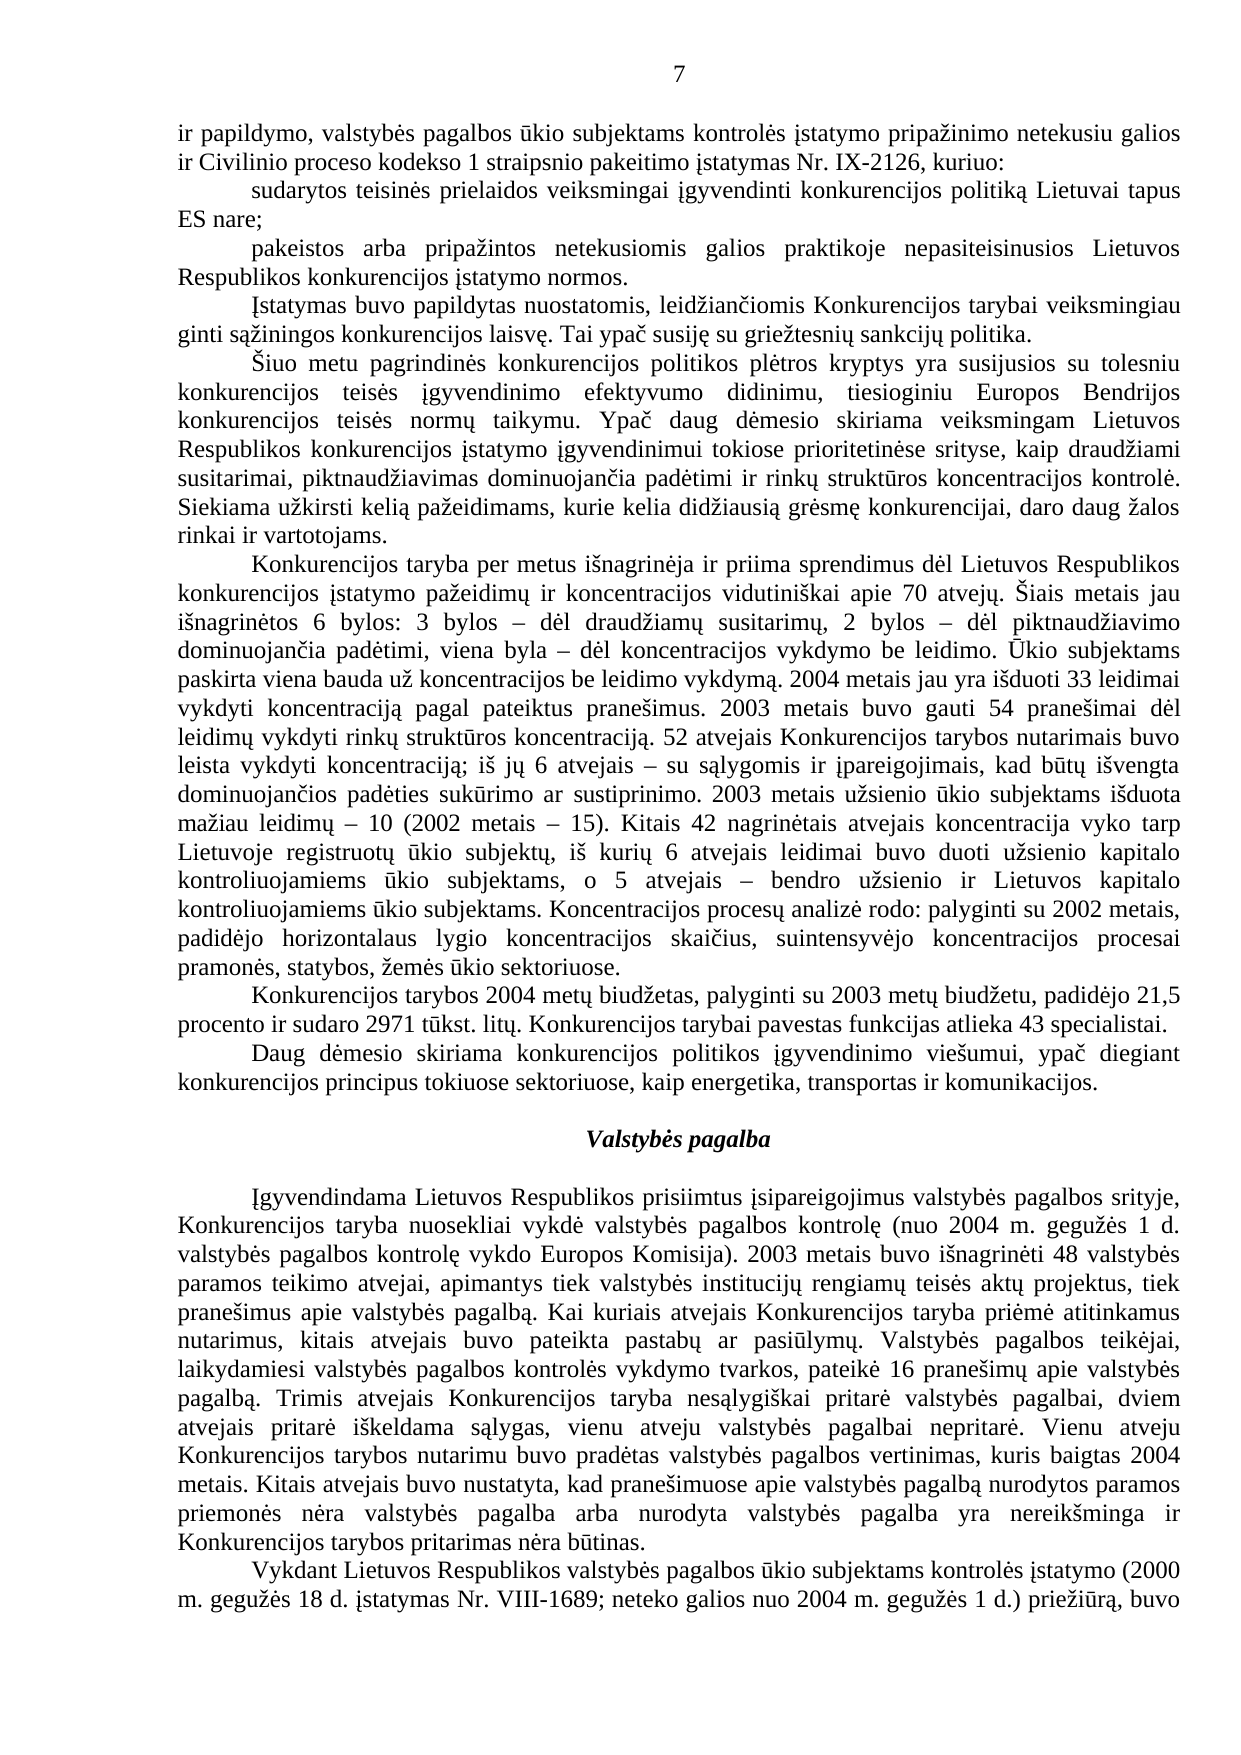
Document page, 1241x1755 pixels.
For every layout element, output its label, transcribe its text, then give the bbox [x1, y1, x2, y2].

text ir papildymo, valstybės pagalbos ūkio subjektams kontrolės įstatymo pripažinimo netekusiu galios ir Civilinio proceso kodekso 1 straipsnio pakeitimo įstatymas Nr. IX-2126, kuriuo: [177, 118, 1181, 176]
text Vykdant Lietuvos Respublikos valstybės pagalbos ūkio subjektams kontrolės įstatymo (2000 m. gegužės 18 d. įstatymas Nr. VIII-1689; neteko galios nuo 2004 m. gegužės 1 d.) priežiūrą, buvo [177, 1556, 1181, 1613]
text Konkurencijos tarybos 2004 metų biudžetas, palyginti su 2003 metų biudžetu, padidėjo 21,5 procento ir sudaro 2971 tūkst. litų. Konkurencijos tarybai pavestas funkcijas atlieka 43 specialistai. [177, 981, 1181, 1038]
text Valstybės pagalba [177, 1124, 1181, 1153]
text Šiuo metu pagrindinės konkurencijos politikos plėtros kryptys yra susijusios su tolesniu konkurencijos teisės įgyvendinimo efektyvumo didinimu, tiesioginiu Europos Bendrijos konkurencijos teisės normų taikymu. Ypač daug dėmesio skiriama veiksmingam Lietuvos Respublikos konkurencijos įstatymo įgyvendinimui tokiose prioritetinėse srityse, kaip draudžiami susitarimai, piktnaudžiavimas dominuojančia padėtimi ir rinkų struktūros koncentracijos kontrolė. Siekiama užkirsti kelią pažeidimams, kurie kelia didžiausią grėsmę konkurencijai, daro daug žalos rinkai ir vartotojams. [177, 348, 1181, 549]
text pakeistos arba pripažintos netekusiomis galios praktikoje nepasiteisinusios Lietuvos Respublikos konkurencijos įstatymo normos. [177, 233, 1181, 291]
text Konkurencijos taryba per metus išnagrinėja ir priima sprendimus dėl Lietuvos Respublikos konkurencijos įstatymo pažeidimų ir koncentracijos vidutiniškai apie 70 atvejų. Šiais metais jau išnagrinėtos 6 bylos: 3 bylos – dėl draudžiamų susitarimų, 2 bylos – dėl piktnaudžiavimo dominuojančia padėtimi, viena byla – dėl koncentracijos vykdymo be leidimo. Ūkio subjektams paskirta viena bauda už koncentracijos be leidimo vykdymą. 2004 metais jau yra išduoti 33 leidimai vykdyti koncentraciją pagal pateiktus pranešimus. 2003 metais buvo gauti 54 pranešimai dėl leidimų vykdyti rinkų struktūros koncentraciją. 52 atvejais Konkurencijos tarybos nutarimais buvo leista vykdyti koncentraciją; iš jų 6 atvejais – su sąlygomis ir įpareigojimais, kad būtų išvengta dominuojančios padėties sukūrimo ar sustiprinimo. 2003 metais užsienio ūkio subjektams išduota mažiau leidimų – 10 (2002 metais – 15). Kitais 42 nagrinėtais atvejais koncentracija vyko tarp Lietuvoje registruotų ūkio subjektų, iš kurių 6 atvejais leidimai buvo duoti užsienio kapitalo kontroliuojamiems ūkio subjektams, o 5 atvejais – bendro užsienio ir Lietuvos kapitalo kontroliuojamiems ūkio subjektams. Koncentracijos procesų analizė rodo: palyginti su 2002 metais, padidėjo horizontalaus lygio koncentracijos skaičius, suintensyvėjo koncentracijos procesai pramonės, statybos, žemės ūkio sektoriuose. [177, 549, 1181, 981]
text Įgyvendindama Lietuvos Respublikos prisiimtus įsipareigojimus valstybės pagalbos srityje, Konkurencijos taryba nuosekliai vykdė valstybės pagalbos kontrolę (nuo 2004 m. gegužės 1 d. valstybės pagalbos kontrolę vykdo Europos Komisija). 2003 metais buvo išnagrinėti 48 valstybės paramos teikimo atvejai, apimantys tiek valstybės institucijų rengiamų teisės aktų projektus, tiek pranešimus apie valstybės pagalbą. Kai kuriais atvejais Konkurencijos taryba priėmė atitinkamus nutarimus, kitais atvejais buvo pateikta pastabų ar pasiūlymų. Valstybės pagalbos teikėjai, laikydamiesi valstybės pagalbos kontrolės vykdymo tvarkos, pateikė 16 pranešimų apie valstybės pagalbą. Trimis atvejais Konkurencijos taryba nesąlygiškai pritarė valstybės pagalbai, dviem atvejais pritarė iškeldama sąlygas, vienu atveju valstybės pagalbai nepritarė. Vienu atveju Konkurencijos tarybos nutarimu buvo pradėtas valstybės pagalbos vertinimas, kuris baigtas 2004 metais. Kitais atvejais buvo nustatyta, kad pranešimuose apie valstybės pagalbą nurodytos paramos priemonės nėra valstybės pagalba arba nurodyta valstybės pagalba yra nereikšminga ir Konkurencijos tarybos pritarimas nėra būtinas. [177, 1182, 1181, 1556]
text Įstatymas buvo papildytas nuostatomis, leidžiančiomis Konkurencijos tarybai veiksmingiau ginti sąžiningos konkurencijos laisvę. Tai ypač susiję su griežtesnių sankcijų politika. [177, 291, 1181, 348]
text sudarytos teisinės prielaidos veiksmingai įgyvendinti konkurencijos politiką Lietuvai tapus ES nare; [177, 176, 1181, 233]
text Daug dėmesio skiriama konkurencijos politikos įgyvendinimo viešumui, ypač diegiant konkurencijos principus tokiuose sektoriuose, kaip energetika, transportas ir komunikacijos. [177, 1038, 1181, 1096]
